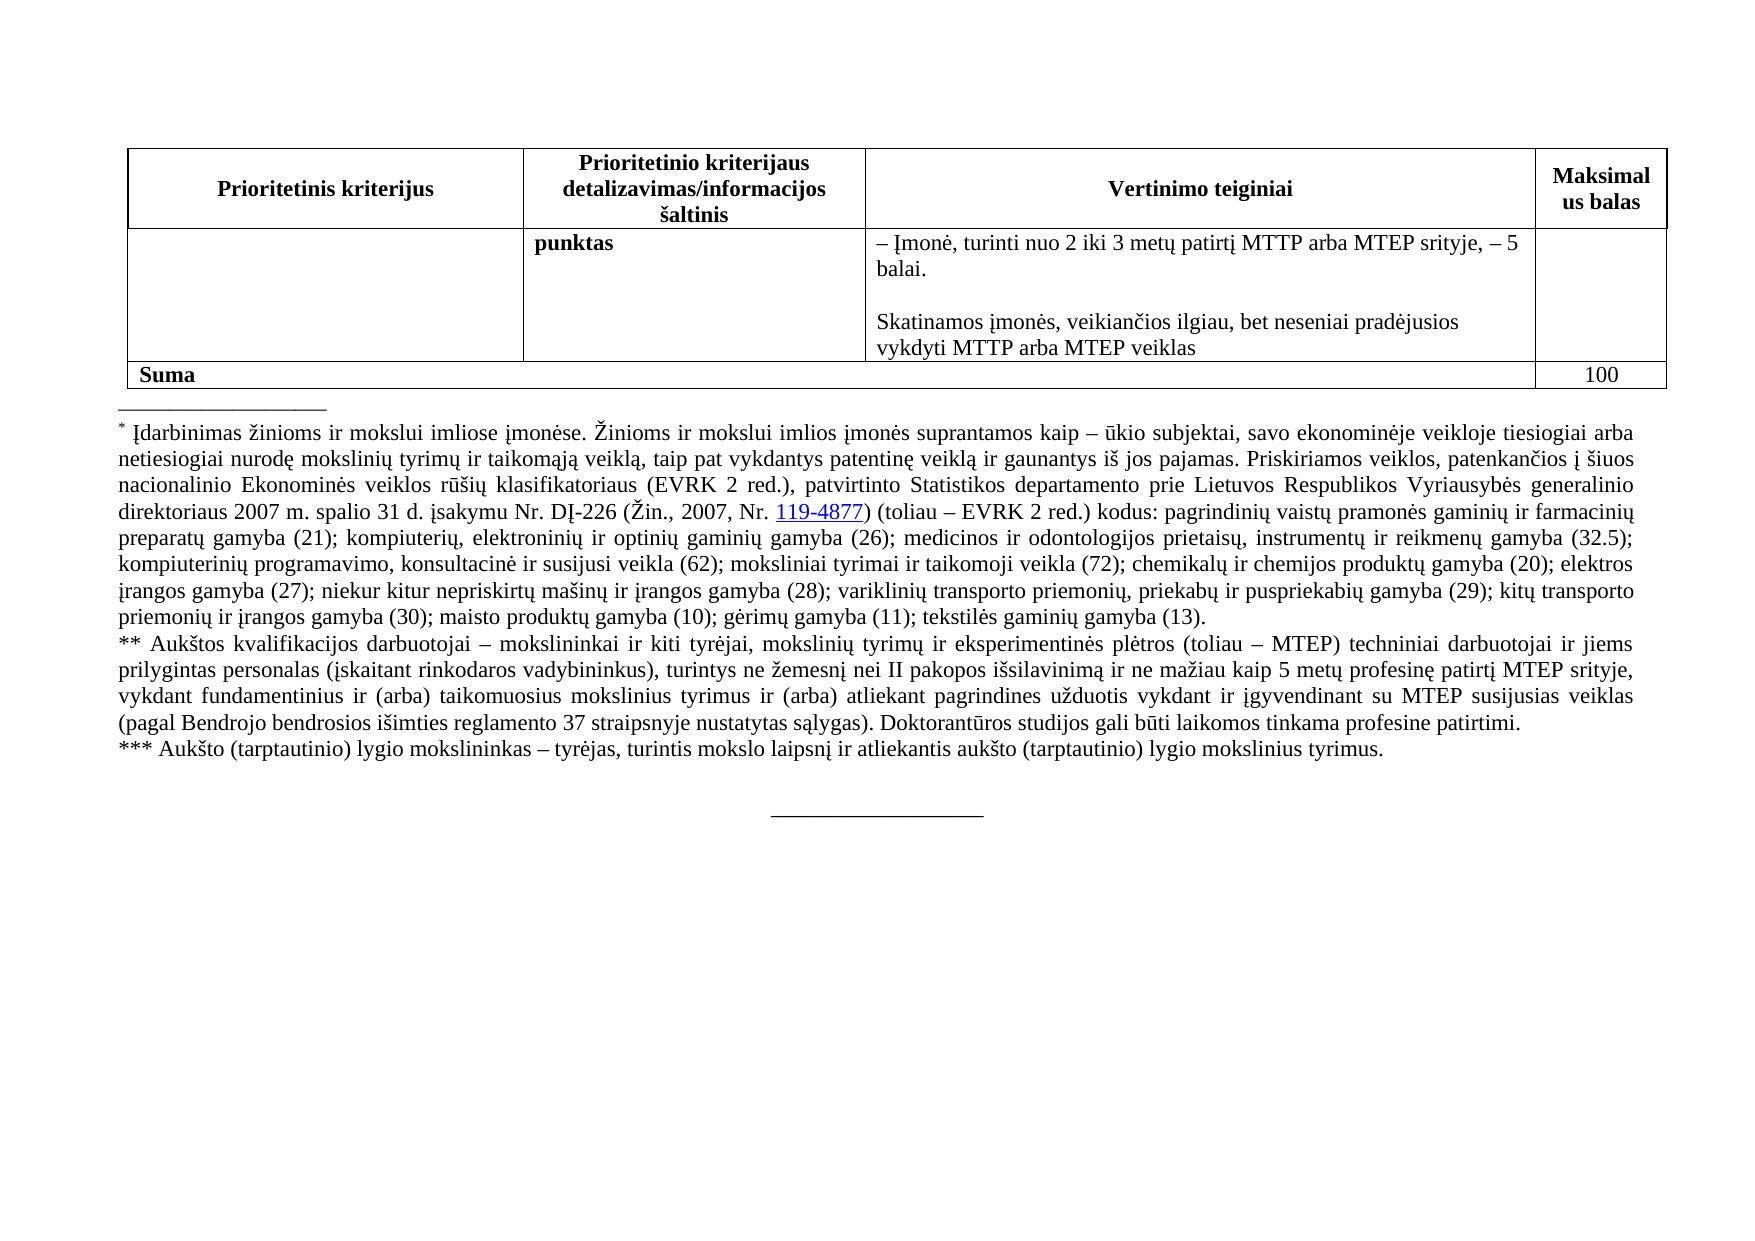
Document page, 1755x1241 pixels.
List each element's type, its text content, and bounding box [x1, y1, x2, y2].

table_header Vertinimo teiginiai [866, 149, 1535, 228]
table_cell 100 [1536, 362, 1666, 388]
table_header Prioritetinio kriterijaus detalizavimas/informacijos šaltinis [524, 149, 865, 228]
table_cell [128, 229, 523, 361]
table_cell punktas [524, 229, 865, 361]
text ** Aukštos kvalifikacijos darbuotojai – mokslininkai ir kiti tyrėjai, mokslinių tyrimų ir eksperimentinės plėtros (toliau – MTEP) techniniai darbuotojai ir jiems prilygintas personalas (įskaitant rinkodaros vadybininkus), turintys ne žemesnį nei II pakopos išsilavinimą ir ne mažiau kaip 5 metų profesinę patirtį MTEP srityje, vykdant fundamentinius ir (arba) taikomuosius mokslinius tyrimus ir (arba) atliekant pagrindines užduotis vykdant ir įgyvendinant su MTEP susijusias veiklas (pagal Bendrojo bendrosios išimties reglamento 37 straipsnyje nustatytas sąlygas). Doktorantūros studijos gali būti laikomos tinkama profesine patirtimi. [118, 629, 1636, 735]
table_cell [1536, 229, 1666, 361]
text *** Aukšto (tarptautinio) lygio mokslininkas – tyrėjas, turintis mokslo laipsnį ir atliekantis aukšto (tarptautinio) lygio mokslinius tyrimus. [118, 735, 1636, 761]
text ____________________ [118, 389, 1636, 413]
table_header Prioritetinis kriterijus [129, 149, 523, 228]
text * Įdarbinimas žinioms ir mokslui imliose įmonėse. Žinioms ir mokslui imlios įmonės suprantamos kaip – ūkio subjektai, savo ekonominėje veikloje tiesiogiai arba netiesiogiai nurodę mokslinių tyrimų ir taikomąją veiklą, taip pat vykdantys patentinę veiklą ir gaunantys iš jos pajamas. Priskiriamos veiklos, patenkančios į šiuos nacionalinio Ekonominės veiklos rūšių klasifikatoriaus (EVRK 2 red.), patvirtinto Statistikos departamento prie Lietuvos Respublikos Vyriausybės generalinio direktoriaus 2007 m. spalio 31 d. įsakymu Nr. DĮ-226 (Žin., 2007, Nr. 119-4877) (toliau – EVRK 2 red.) kodus: pagrindinių vaistų pramonės gaminių ir farmacinių preparatų gamyba (21); kompiuterių, elektroninių ir optinių gaminių gamyba (26); medicinos ir odontologijos prietaisų, instrumentų ir reikmenų gamyba (32.5); kompiuterinių programavimo, konsultacinė ir susijusi veikla (62); moksliniai tyrimai ir taikomoji veikla (72); chemikalų ir chemijos produktų gamyba (20); elektros įrangos gamyba (27); niekur kitur nepriskirtų mašinų ir įrangos gamyba (28); variklinių transporto priemonių, priekabų ir puspriekabių gamyba (29); kitų transporto priemonių ir įrangos gamyba (30); maisto produktų gamyba (10); gėrimų gamyba (11); tekstilės gaminių gamyba (13). [118, 419, 1636, 629]
table_cell Suma [128, 362, 1535, 388]
table_cell – Įmonė, turinti nuo 2 iki 3 metų patirtį MTTP arba MTEP srityje, – 5 balai. Skatinamos įmonės, veikiančios ilgiau, bet neseniai pradėjusios vykdyti MTTP arba MTEP veiklas [866, 229, 1535, 361]
table_header Maksimalus balas [1536, 149, 1666, 228]
text _________________ [118, 791, 1636, 820]
